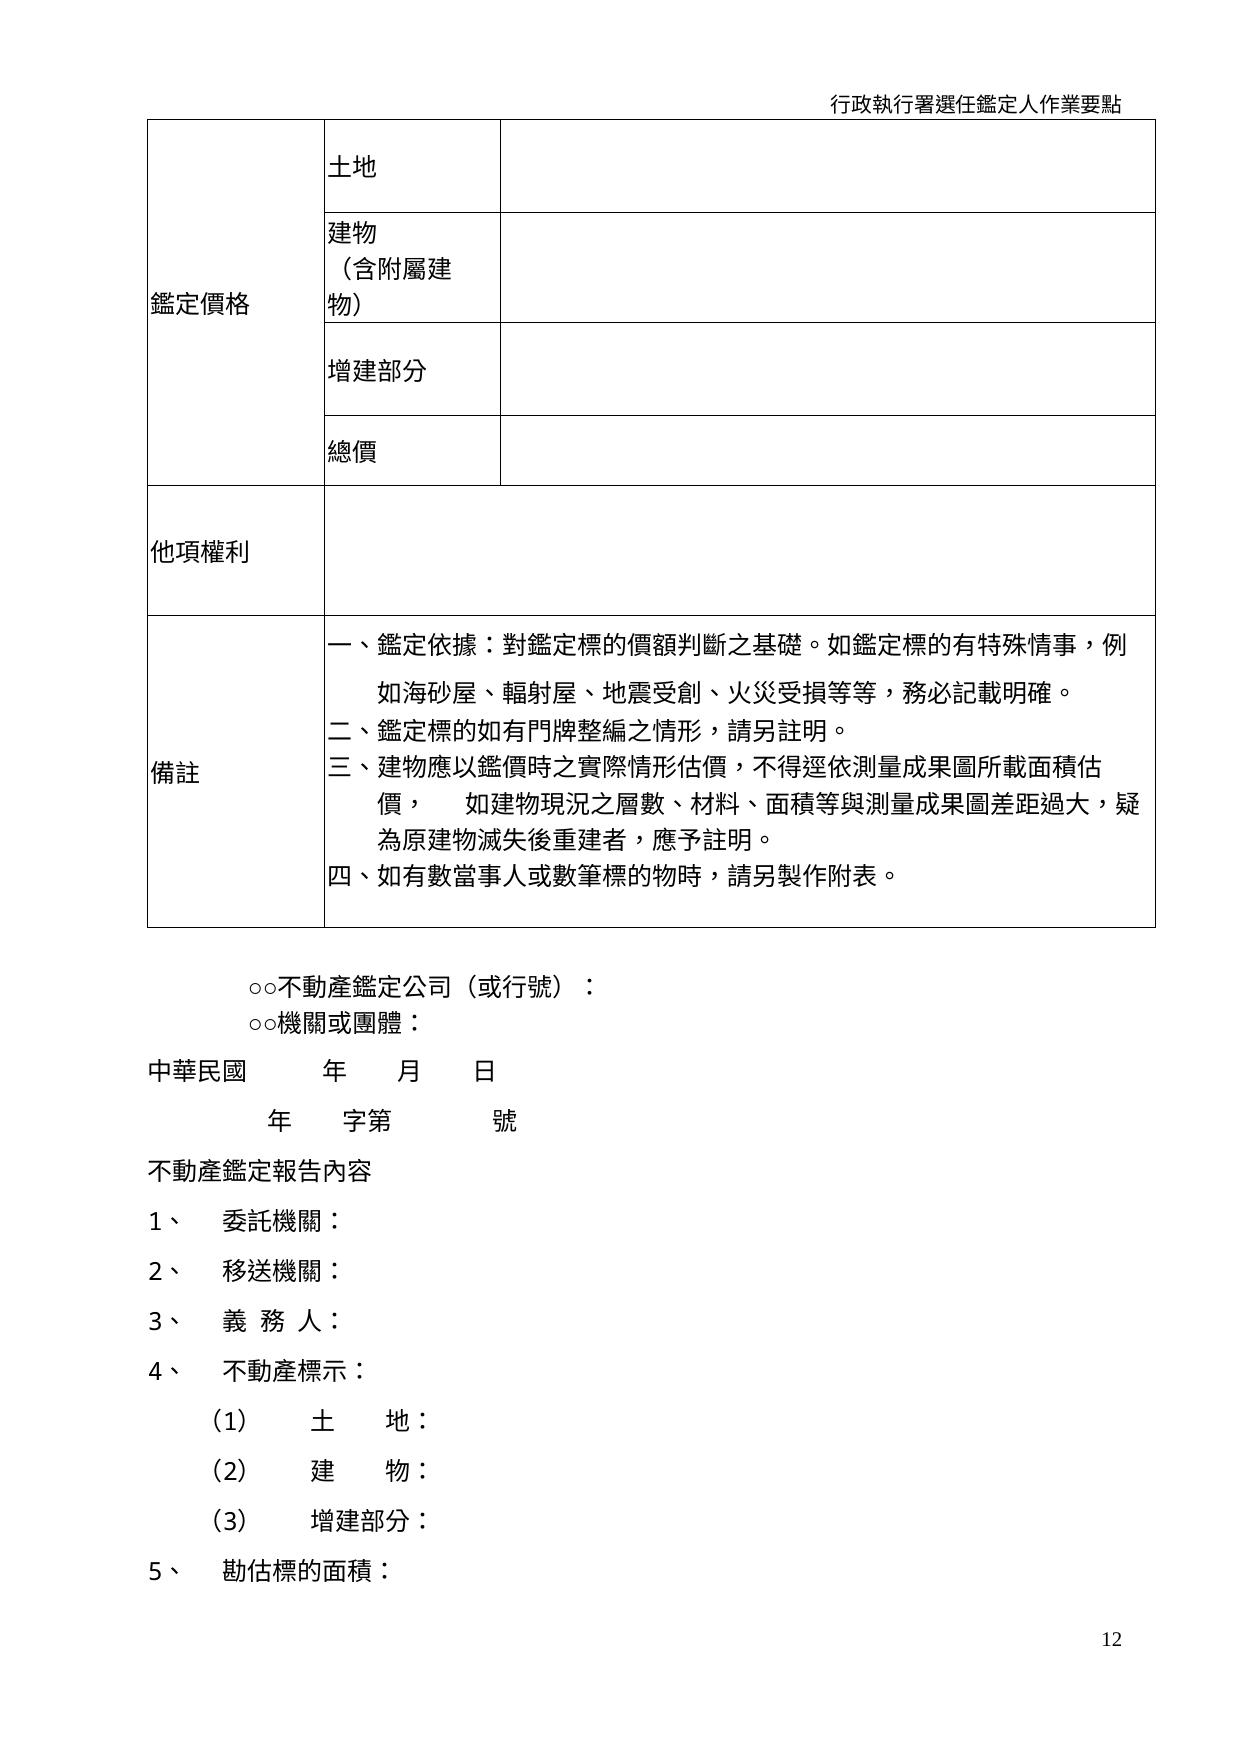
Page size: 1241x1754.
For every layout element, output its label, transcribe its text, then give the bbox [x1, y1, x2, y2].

list 移送機關： [148, 1240, 1122, 1290]
table_cell [501, 416, 1155, 485]
table_cell 他項權利 [148, 486, 324, 615]
table_cell 總價 [325, 416, 500, 485]
text ○○機關或團體： [248, 1004, 1122, 1040]
text 中華民國 年 月 日 [148, 1040, 1122, 1090]
list 增建部分： [198, 1490, 1122, 1540]
table_cell [1156, 615, 1165, 927]
list 義 務 人： [148, 1290, 1122, 1340]
table_cell [1156, 119, 1165, 212]
table_cell [1156, 485, 1165, 615]
text 年 字第 號 [148, 1090, 1122, 1140]
list 委託機關： [148, 1190, 1122, 1240]
table_cell [1156, 322, 1165, 415]
list 勘估標的面積： [148, 1540, 1122, 1590]
list 建 物： [198, 1440, 1122, 1490]
table_cell [501, 213, 1155, 322]
table_cell [1156, 415, 1165, 485]
table_cell [501, 323, 1155, 415]
table_cell 增建部分 [325, 323, 500, 415]
table_cell [1156, 212, 1165, 322]
list 土 地： [198, 1390, 1122, 1440]
text ○○不動產鑑定公司（或行號）： [248, 968, 1122, 1004]
text 不動產鑑定報告內容 [148, 1140, 1122, 1190]
table_cell 土地 [325, 120, 500, 212]
table_cell 備註 [148, 616, 324, 927]
table_cell 建物 （含附屬建物） [325, 213, 500, 322]
table_cell [325, 486, 1155, 615]
table_cell 一、鑑定依據：對鑑定標的價額判斷之基礎。如鑑定標的有特殊情事，例如海砂屋、輻射屋、地震受創、火災受損等等，務必記載明確。 二、鑑定標的如有門牌整編之情形，請另註明。 三、建物應以鑑價時之實際情形估價，不得逕依測量成果圖所載面積估價， 如建物現況之層數、材料、面積等與測量成果圖差距過大，疑為原建物滅失後重建者，應予註明。 四、如有數當事人或數筆標的物時，請另製作附表。 [325, 616, 1155, 927]
list 不動產標示： [148, 1340, 1122, 1390]
table_cell [501, 120, 1155, 212]
table_cell 鑑定價格 [148, 120, 324, 485]
